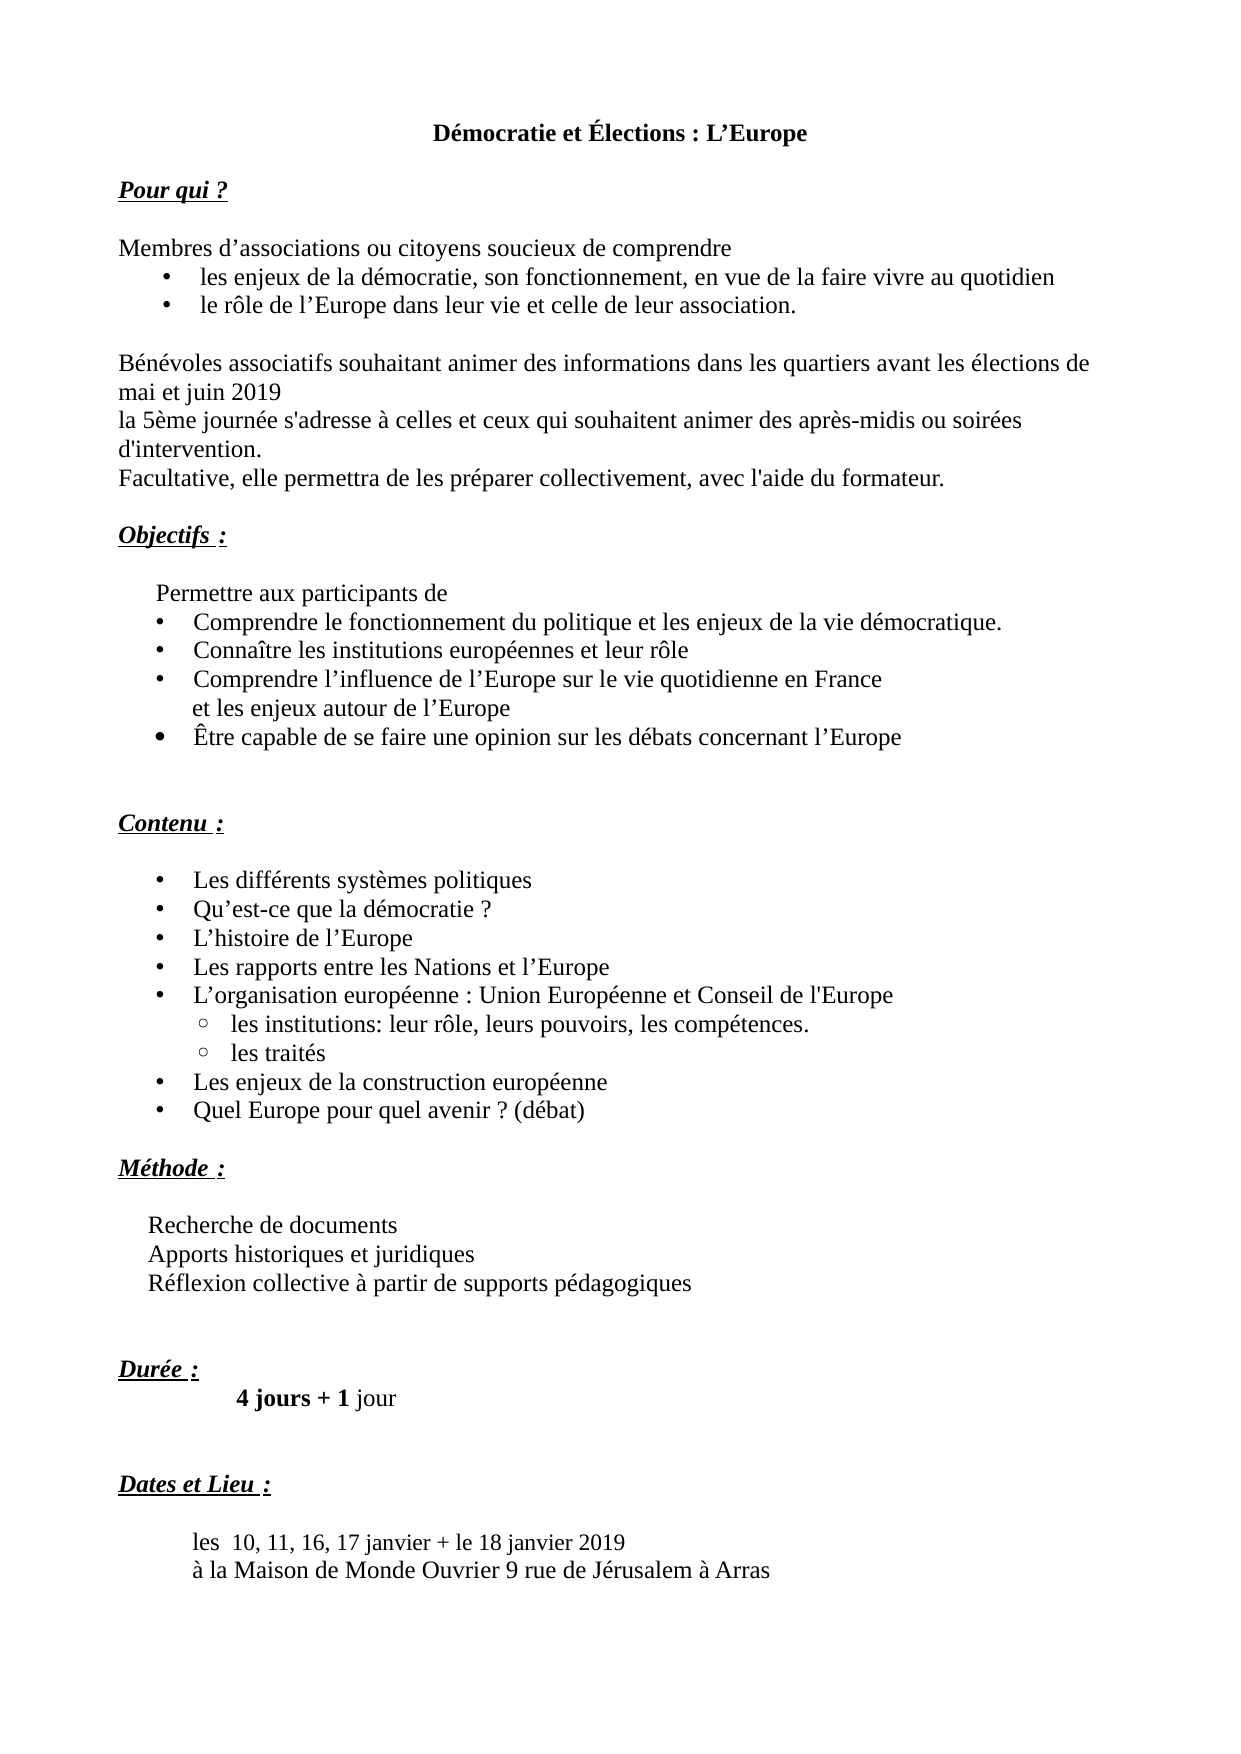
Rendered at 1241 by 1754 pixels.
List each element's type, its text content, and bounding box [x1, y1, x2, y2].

list Être capable de se faire une opinion sur les débats concernant l’Europe [156, 722, 1122, 751]
list Comprendre le fonctionnement du politique et les enjeux de la vie démocratique. [156, 607, 1122, 636]
text Pour qui ? [118, 176, 1122, 204]
list les institutions: leur rôle, leurs pouvoirs, les compétences. [193, 1009, 1122, 1038]
list L’organisation européenne : Union Européenne et Conseil de l'Europe [156, 981, 1122, 1009]
text Dates et Lieu : [118, 1469, 1122, 1498]
text Méthode : [118, 1153, 1122, 1182]
list Les différents systèmes politiques [156, 866, 1122, 894]
list Les enjeux de la construction européenne [156, 1067, 1122, 1096]
list Connaître les institutions européennes et leur rôle [156, 636, 1122, 664]
text Membres d’associations ou citoyens soucieux de comprendre [118, 233, 1122, 262]
list les traités [193, 1038, 1122, 1067]
text Réflexion collective à partir de supports pédagogiques [148, 1268, 1122, 1297]
text Objectifs : [118, 521, 1122, 549]
text Apports historiques et juridiques [148, 1239, 1122, 1268]
text Recherche de documents [148, 1211, 1122, 1239]
text Démocratie et Élections : L’Europe [118, 118, 1122, 147]
text la 5ème journée s'adresse à celles et ceux qui souhaitent animer des après-midis ou soirées [118, 406, 1122, 434]
list Qu’est-ce que la démocratie ? [156, 894, 1122, 923]
list Les rapports entre les Nations et l’Europe [156, 952, 1122, 981]
list L’histoire de l’Europe [156, 923, 1122, 952]
text et les enjeux autour de l’Europe [156, 693, 1122, 722]
text Durée : [118, 1354, 1122, 1383]
text Contenu : [118, 808, 1122, 837]
list Quel Europe pour quel avenir ? (débat) [156, 1096, 1122, 1124]
list le rôle de l’Europe dans leur vie et celle de leur association. [162, 291, 1122, 319]
text d'intervention. [118, 434, 1122, 463]
list Comprendre l’influence de l’Europe sur le vie quotidienne en France [156, 664, 1122, 693]
text 4 jours + 1 jour [118, 1383, 1122, 1412]
text les 10, 11, 16, 17 janvier + le 18 janvier 2019 [118, 1527, 1122, 1556]
list les enjeux de la démocratie, son fonctionnement, en vue de la faire vivre au quotidien [162, 262, 1122, 291]
text Bénévoles associatifs souhaitant animer des informations dans les quartiers avant les élections de mai et juin 2019 [118, 348, 1122, 406]
text Permettre aux participants de [156, 578, 1122, 607]
text Facultative, elle permettra de les préparer collectivement, avec l'aide du formateur. [118, 463, 1122, 492]
text à la Maison de Monde Ouvrier 9 rue de Jérusalem à Arras [118, 1556, 1122, 1584]
